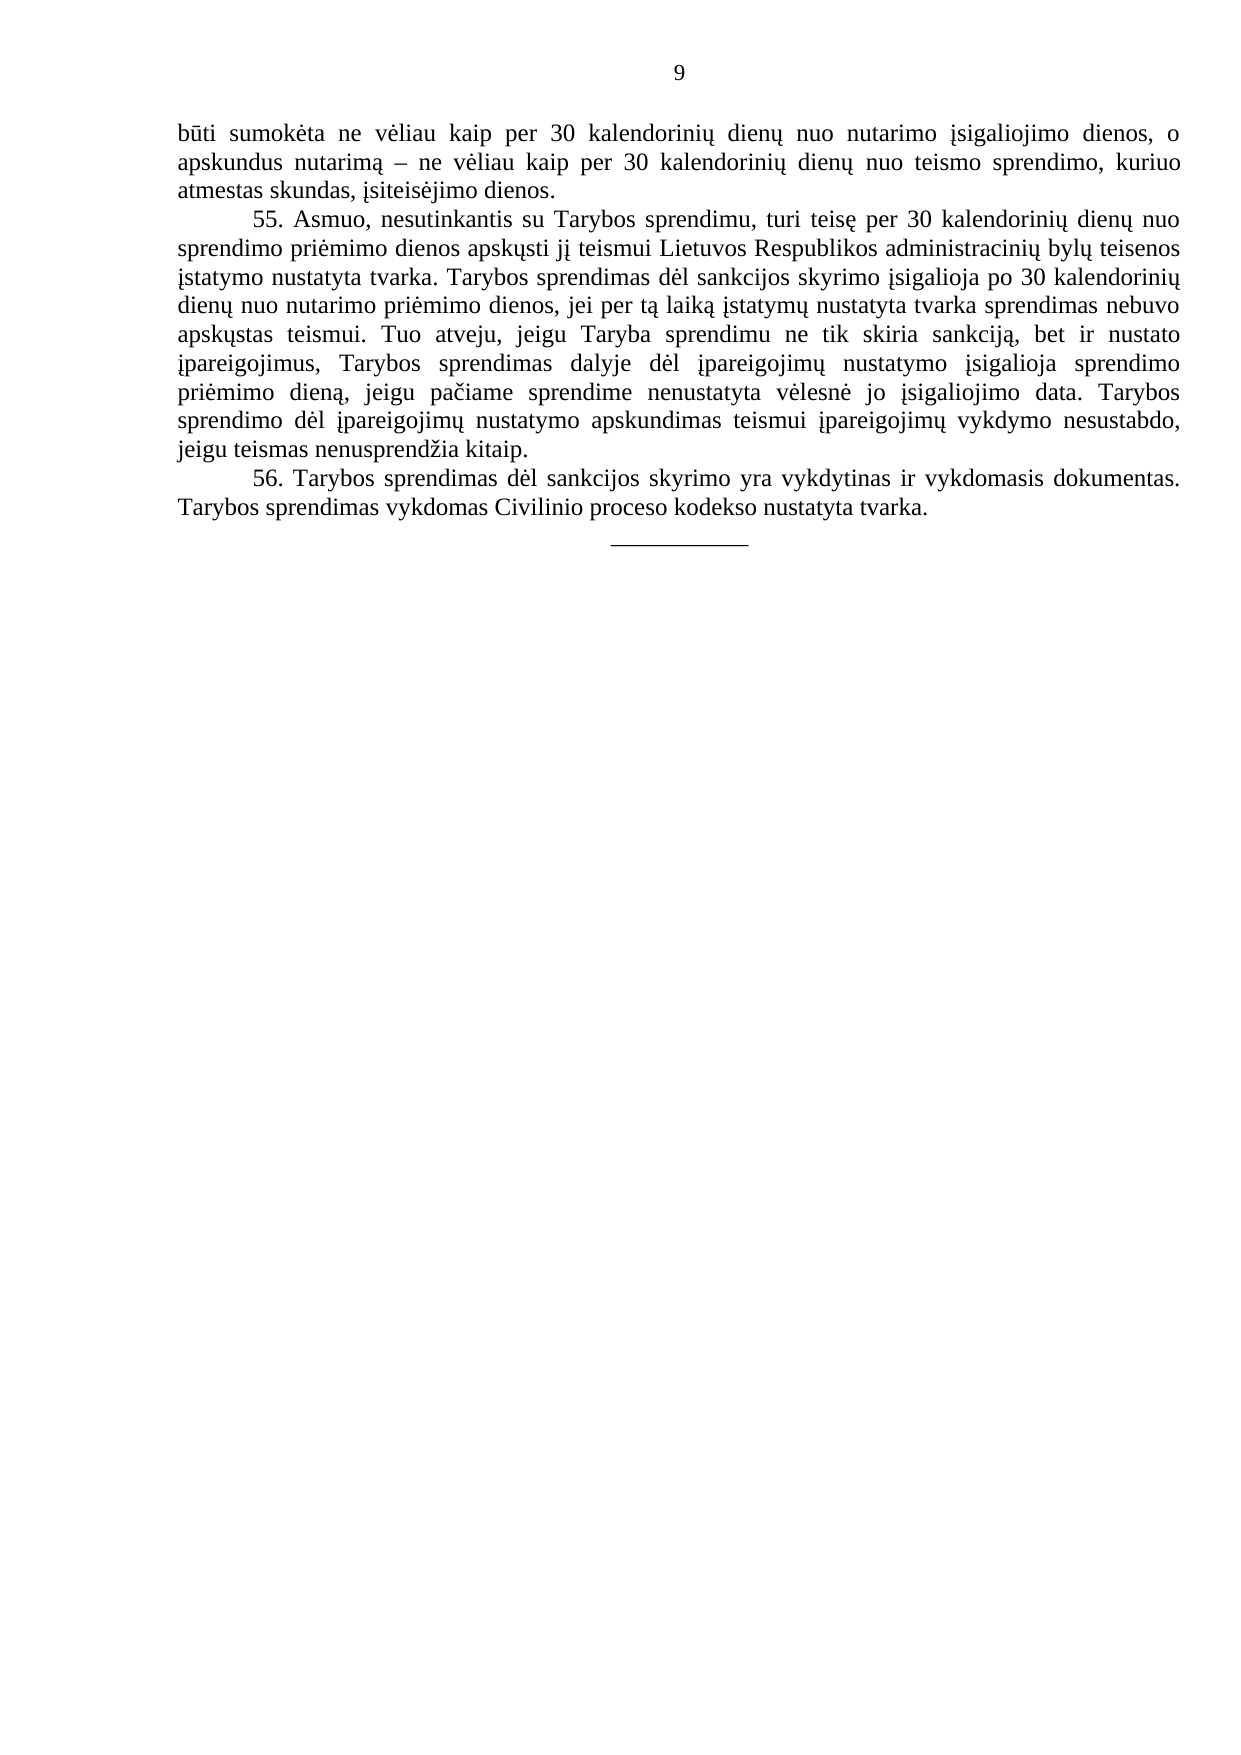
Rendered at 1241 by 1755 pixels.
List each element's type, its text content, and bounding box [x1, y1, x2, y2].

text 56. Tarybos sprendimas dėl sankcijos skyrimo yra vykdytinas ir vykdomasis dokumentas. Tarybos sprendimas vykdomas Civilinio proceso kodekso nustatyta tvarka. [177, 463, 1181, 521]
text 55. Asmuo, nesutinkantis su Tarybos sprendimu, turi teisę per 30 kalendorinių dienų nuo sprendimo priėmimo dienos apskųsti jį teismui Lietuvos Respublikos administracinių bylų teisenos įstatymo nustatyta tvarka. Tarybos sprendimas dėl sankcijos skyrimo įsigalioja po 30 kalendorinių dienų nuo nutarimo priėmimo dienos, jei per tą laiką įstatymų nustatyta tvarka sprendimas nebuvo apskųstas teismui. Tuo atveju, jeigu Taryba sprendimu ne tik skiria sankciją, bet ir nustato įpareigojimus, Tarybos sprendimas dalyje dėl įpareigojimų nustatymo įsigalioja sprendimo priėmimo dieną, jeigu pačiame sprendime nenustatyta vėlesnė jo įsigaliojimo data. Tarybos sprendimo dėl įpareigojimų nustatymo apskundimas teismui įpareigojimų vykdymo nesustabdo, jeigu teismas nenusprendžia kitaip. [177, 204, 1181, 463]
text ___________ [177, 521, 1181, 549]
text būti sumokėta ne vėliau kaip per 30 kalendorinių dienų nuo nutarimo įsigaliojimo dienos, o apskundus nutarimą – ne vėliau kaip per 30 kalendorinių dienų nuo teismo sprendimo, kuriuo atmestas skundas, įsiteisėjimo dienos. [177, 118, 1181, 204]
